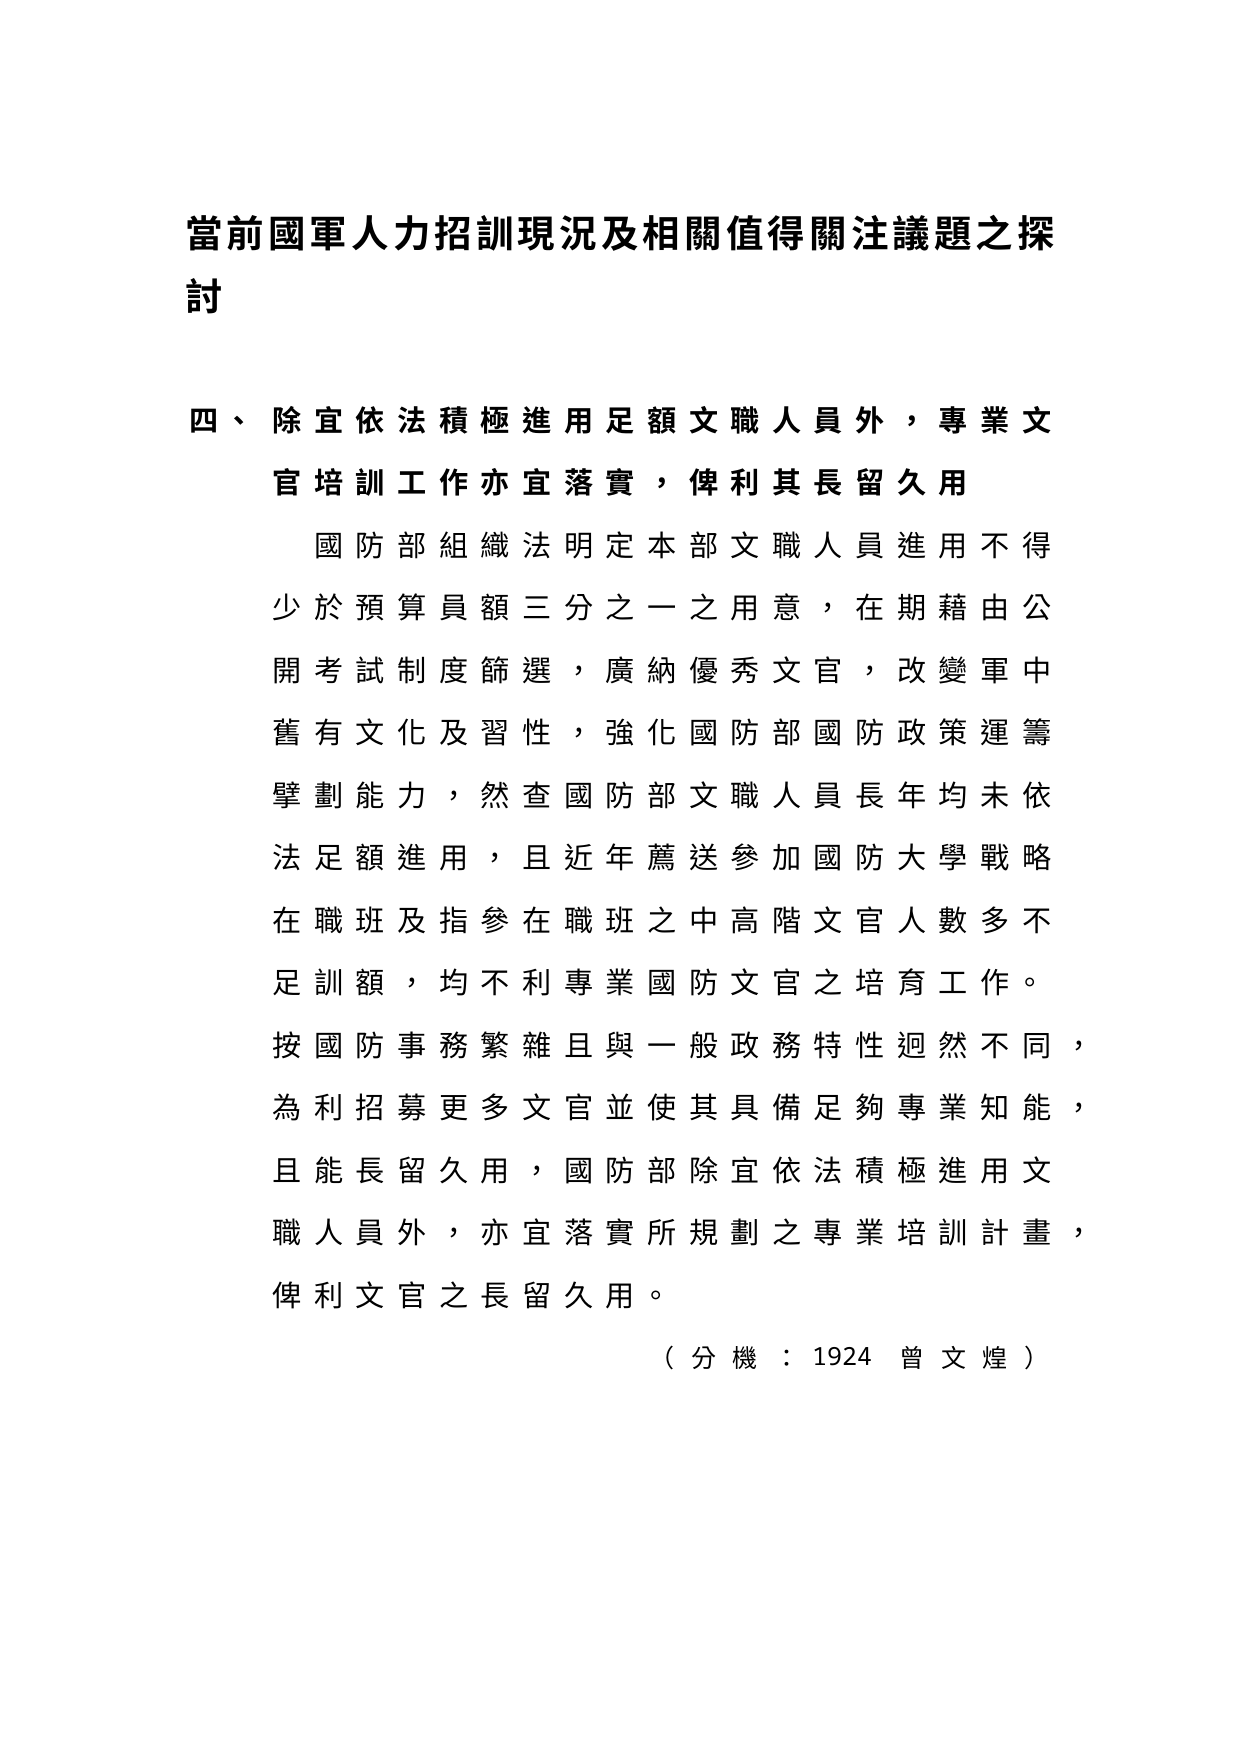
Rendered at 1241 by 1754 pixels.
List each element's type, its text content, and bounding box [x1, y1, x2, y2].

text 當前國軍人力招訓現況及相關值得關注議題之探討 [183, 189, 1058, 314]
text 國防部組織法明定本部文職人員進用不得少於預算員額三分之一之用意，在期藉由公開考試制度篩選，廣納優秀文官，改變軍中舊有文化及習性，強化國防部國防政策運籌擘劃能力，然查國防部文職人員長年均未依法足額進用，且近年薦送參加國防大學戰略在職班及指參在職班之中高階文官人數多不足訓額，均不利專業國防文官之培育工作。按國防事務繁雜且與一般政務特性迥然不同，為利招募更多文官並使其具備足夠專業知能，且能長留久用，國防部除宜依法積極進用文職人員外，亦宜落實所規劃之專業培訓計畫，俾利文官之長留久用。 [242, 502, 1058, 1314]
text （分機：1924 曾文煌） [183, 1314, 1058, 1377]
text 四、除宜依法積極進用足額文職人員外，專業文官培訓工作亦宜落實，俾利其長留久用 [183, 377, 1058, 502]
